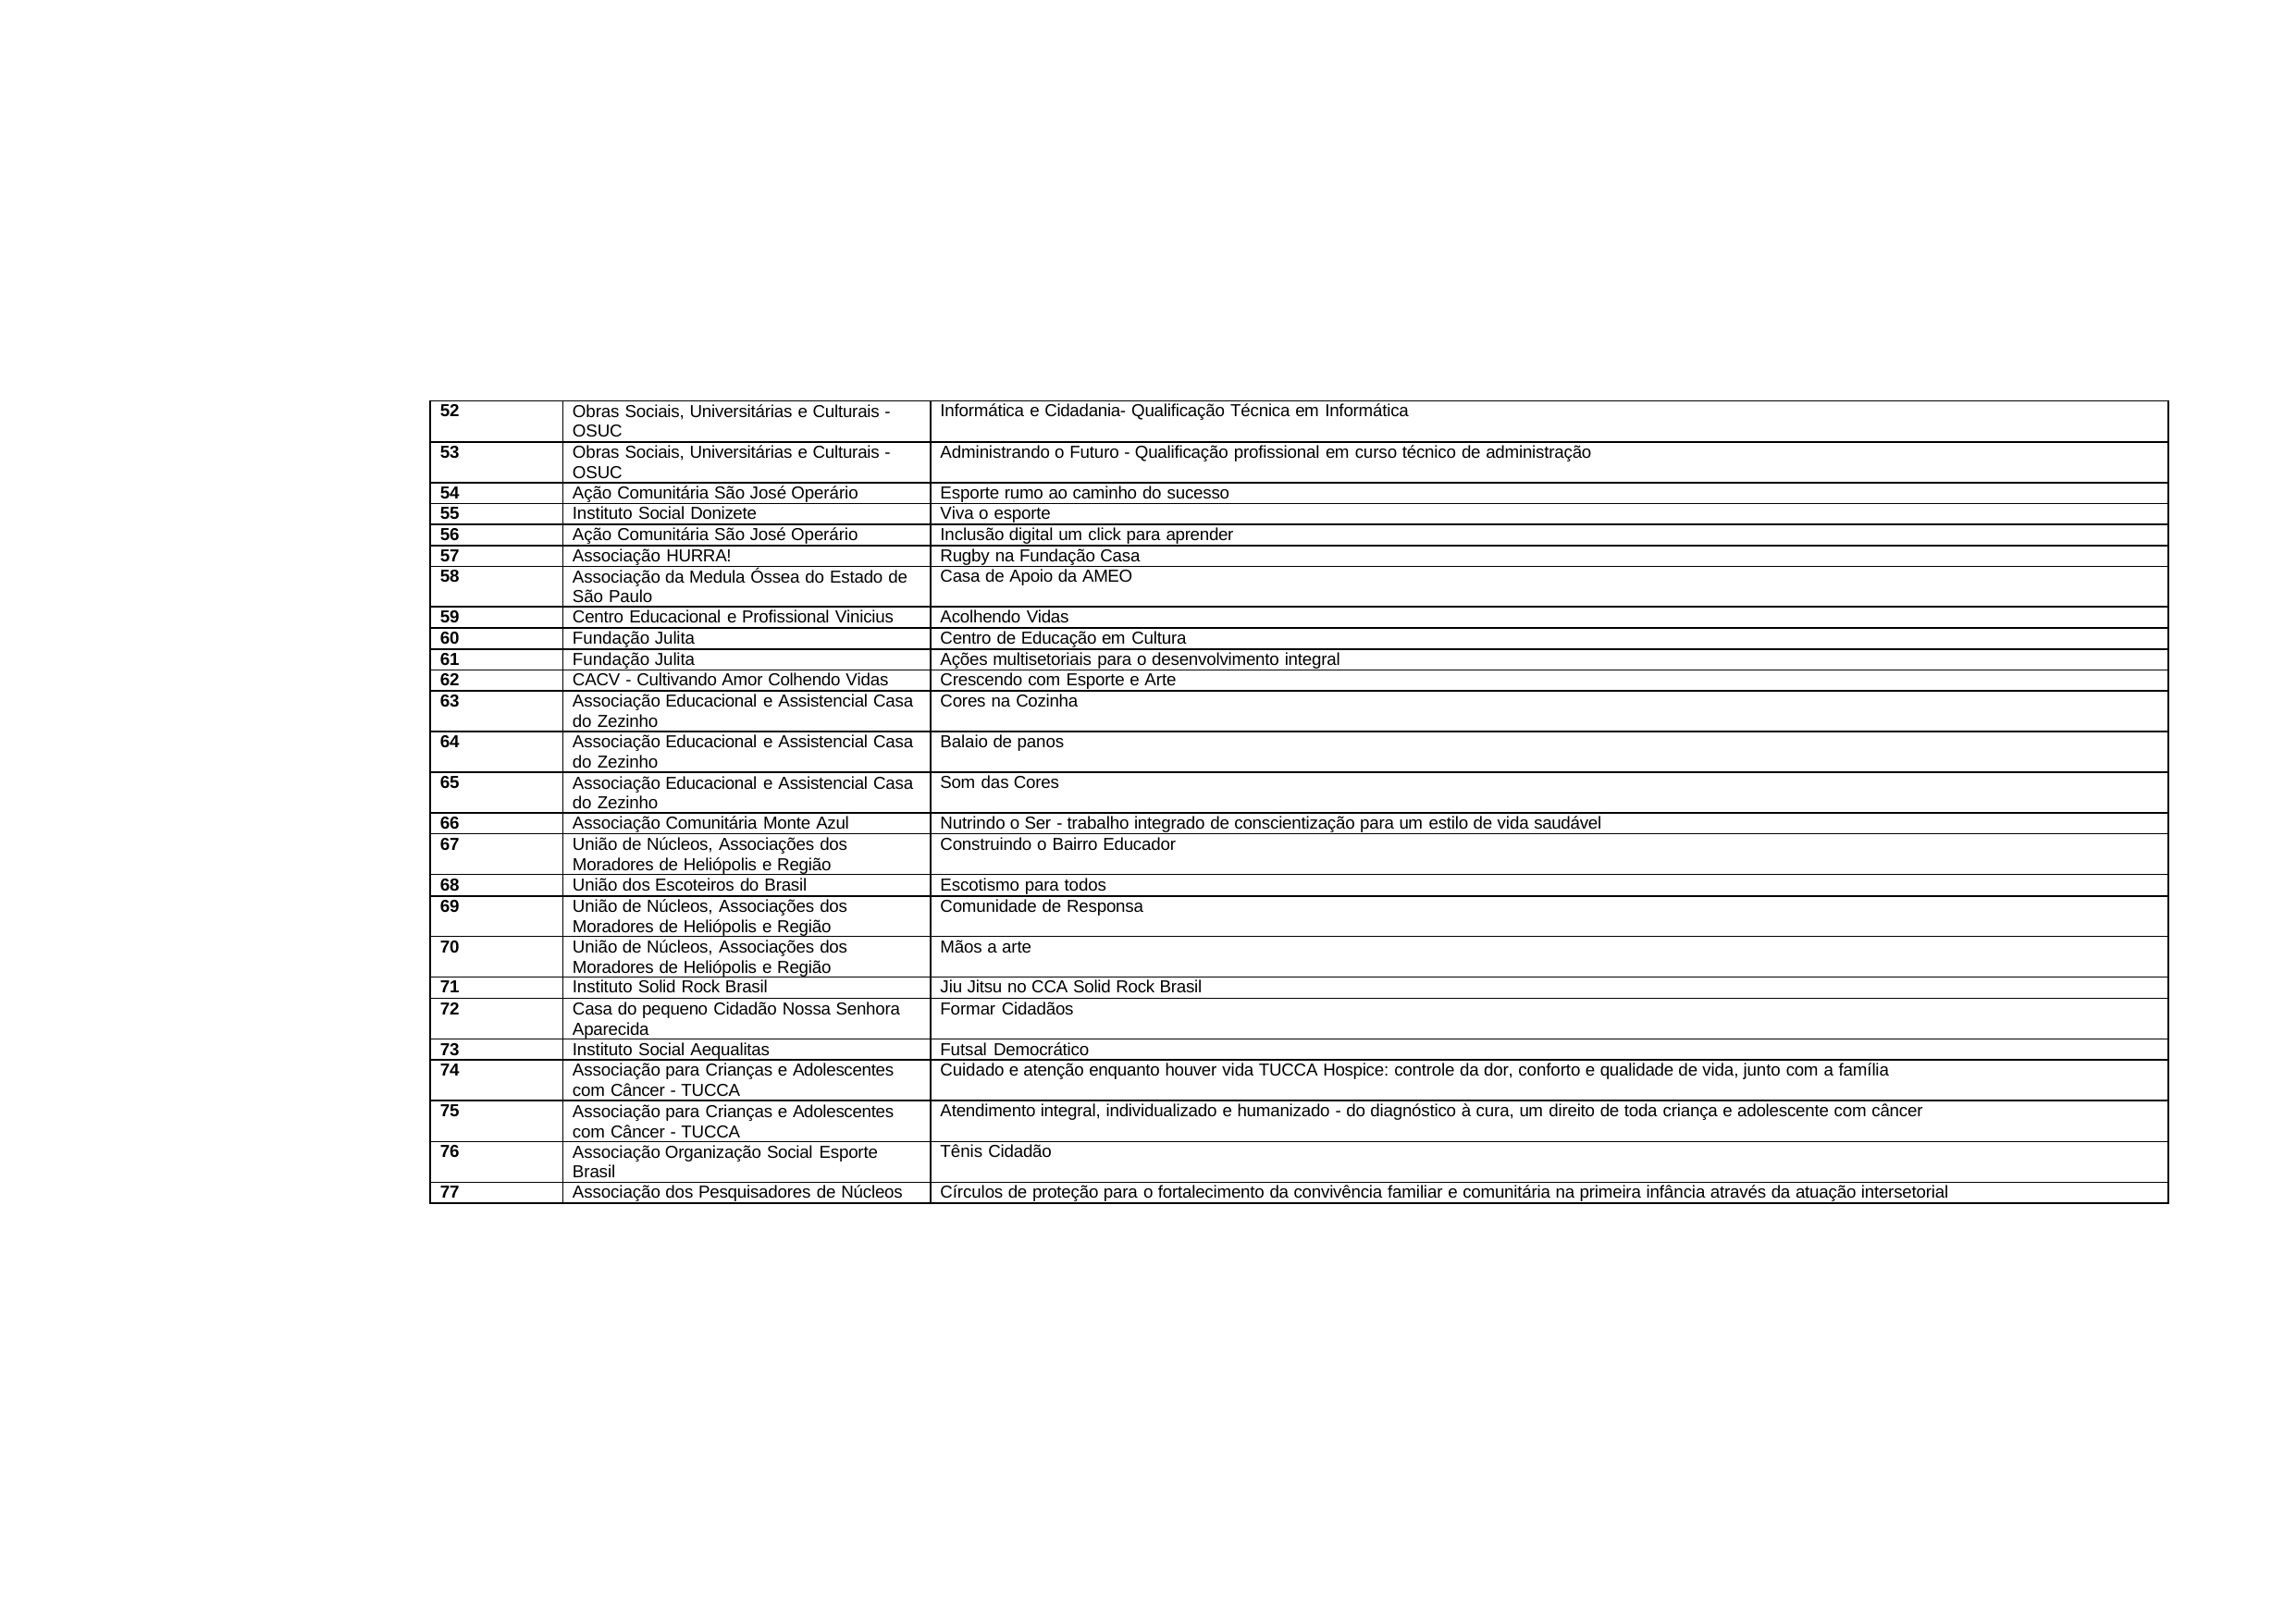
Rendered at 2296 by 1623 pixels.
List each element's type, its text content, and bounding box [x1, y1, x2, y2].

table_cell Rugby na Fundação Casa [932, 547, 2167, 565]
table_cell Ação Comunitária São José Operário [563, 525, 930, 545]
table_cell Círculos de proteção para o fortalecimento da convivência familiar e comunitária na primeira infância através da atuação intersetorial [932, 1183, 2167, 1202]
table_cell Centro de Educação em Cultura [932, 629, 2167, 648]
table_cell 67 [431, 834, 562, 874]
table_cell Instituto Solid Rock Brasil [563, 977, 930, 998]
table_cell 55 [431, 504, 562, 523]
table_cell Tênis Cidadão [932, 1142, 2167, 1182]
table_cell 57 [431, 547, 562, 565]
table_cell 70 [431, 937, 562, 977]
table_cell Comunidade de Responsa [932, 897, 2167, 936]
table_cell Associação Comunitária Monte Azul [563, 814, 930, 833]
table_cell Cores na Cozinha [932, 692, 2167, 731]
table_cell 64 [431, 732, 562, 771]
table_cell Centro Educacional e Profissional Vinicius [563, 608, 930, 627]
table_cell Balaio de panos [932, 732, 2167, 771]
table_cell Futsal Democrático [932, 1039, 2167, 1059]
table_cell Associação Educacional e Assistencial Casa do Zezinho [563, 692, 930, 731]
table_cell 58 [431, 567, 562, 606]
table_cell Casa do pequeno Cidadão Nossa Senhora Aparecida [563, 999, 930, 1039]
table_cell Associação para Crianças e Adolescentes com Câncer - TUCCA [563, 1061, 930, 1100]
table_cell Mãos a arte [932, 937, 2167, 977]
table_header 52 [431, 401, 562, 441]
table_cell 77 [431, 1183, 562, 1202]
table_cell Cuidado e atenção enquanto houver vida TUCCA Hospice: controle da dor, conforto e qualidade de vida, junto com a família [932, 1061, 2167, 1100]
table_cell Viva o esporte [932, 504, 2167, 523]
table_cell Acolhendo Vidas [932, 608, 2167, 627]
table_cell Associação Educacional e Assistencial Casa do Zezinho [563, 773, 930, 812]
table_cell Nutrindo o Ser - trabalho integrado de conscientização para um estilo de vida saudável [932, 814, 2167, 833]
table_cell 54 [431, 484, 562, 502]
table_cell Casa de Apoio da AMEO [932, 567, 2167, 606]
table_cell 68 [431, 875, 562, 895]
table_cell Formar Cidadãos [932, 999, 2167, 1039]
table_cell 74 [431, 1061, 562, 1100]
table_cell União dos Escoteiros do Brasil [563, 875, 930, 895]
table_cell 75 [431, 1101, 562, 1141]
table_cell 71 [431, 977, 562, 998]
table_cell 56 [431, 525, 562, 545]
table_cell União de Núcleos, Associações dos Moradores de Heliópolis e Região [563, 897, 930, 936]
table_cell 76 [431, 1142, 562, 1182]
table_cell Jiu Jitsu no CCA Solid Rock Brasil [932, 977, 2167, 998]
table_cell 61 [431, 650, 562, 669]
table_cell Associação dos Pesquisadores de Núcleos [563, 1183, 930, 1202]
table_cell Construindo o Bairro Educador [932, 834, 2167, 874]
table_header Informática e Cidadania- Qualificação Técnica em Informática [932, 401, 2167, 441]
table_cell União de Núcleos, Associações dos Moradores de Heliópolis e Região [563, 834, 930, 874]
table_cell Atendimento integral, individualizado e humanizado - do diagnóstico à cura, um direito de toda criança e adolescente com câncer [932, 1101, 2167, 1141]
table_cell 53 [431, 443, 562, 482]
table_cell Obras Sociais, Universitárias e Culturais - OSUC [563, 443, 930, 482]
table_cell Ação Comunitária São José Operário [563, 484, 930, 502]
table_cell Ações multisetoriais para o desenvolvimento integral [932, 650, 2167, 669]
table_cell Fundação Julita [563, 650, 930, 669]
table_cell 63 [431, 692, 562, 731]
table_cell 73 [431, 1039, 562, 1059]
table_cell Som das Cores [932, 773, 2167, 812]
table_cell Associação Organização Social Esporte Brasil [563, 1142, 930, 1182]
table_cell Associação para Crianças e Adolescentes com Câncer - TUCCA [563, 1101, 930, 1141]
table_cell 69 [431, 897, 562, 936]
table_cell Associação Educacional e Assistencial Casa do Zezinho [563, 732, 930, 771]
table_cell Administrando o Futuro - Qualificação profissional em curso técnico de administração [932, 443, 2167, 482]
table_cell 72 [431, 999, 562, 1039]
table_header Obras Sociais, Universitárias e Culturais - OSUC [563, 401, 930, 441]
table_cell 59 [431, 608, 562, 627]
table_cell União de Núcleos, Associações dos Moradores de Heliópolis e Região [563, 937, 930, 977]
table_cell Associação da Medula Óssea do Estado de São Paulo [563, 567, 930, 606]
table_cell Esporte rumo ao caminho do sucesso [932, 484, 2167, 502]
table_cell Inclusão digital um click para aprender [932, 525, 2167, 545]
table_cell Crescendo com Esporte e Arte [932, 670, 2167, 690]
table_cell 60 [431, 629, 562, 648]
table_cell 66 [431, 814, 562, 833]
table_cell Instituto Social Aequalitas [563, 1039, 930, 1059]
table_cell Escotismo para todos [932, 875, 2167, 895]
table_cell 65 [431, 773, 562, 812]
table_cell Fundação Julita [563, 629, 930, 648]
table_cell 62 [431, 670, 562, 690]
table_cell Associação HURRA! [563, 547, 930, 565]
table_cell CACV - Cultivando Amor Colhendo Vidas [563, 670, 930, 690]
table_cell Instituto Social Donizete [563, 504, 930, 523]
